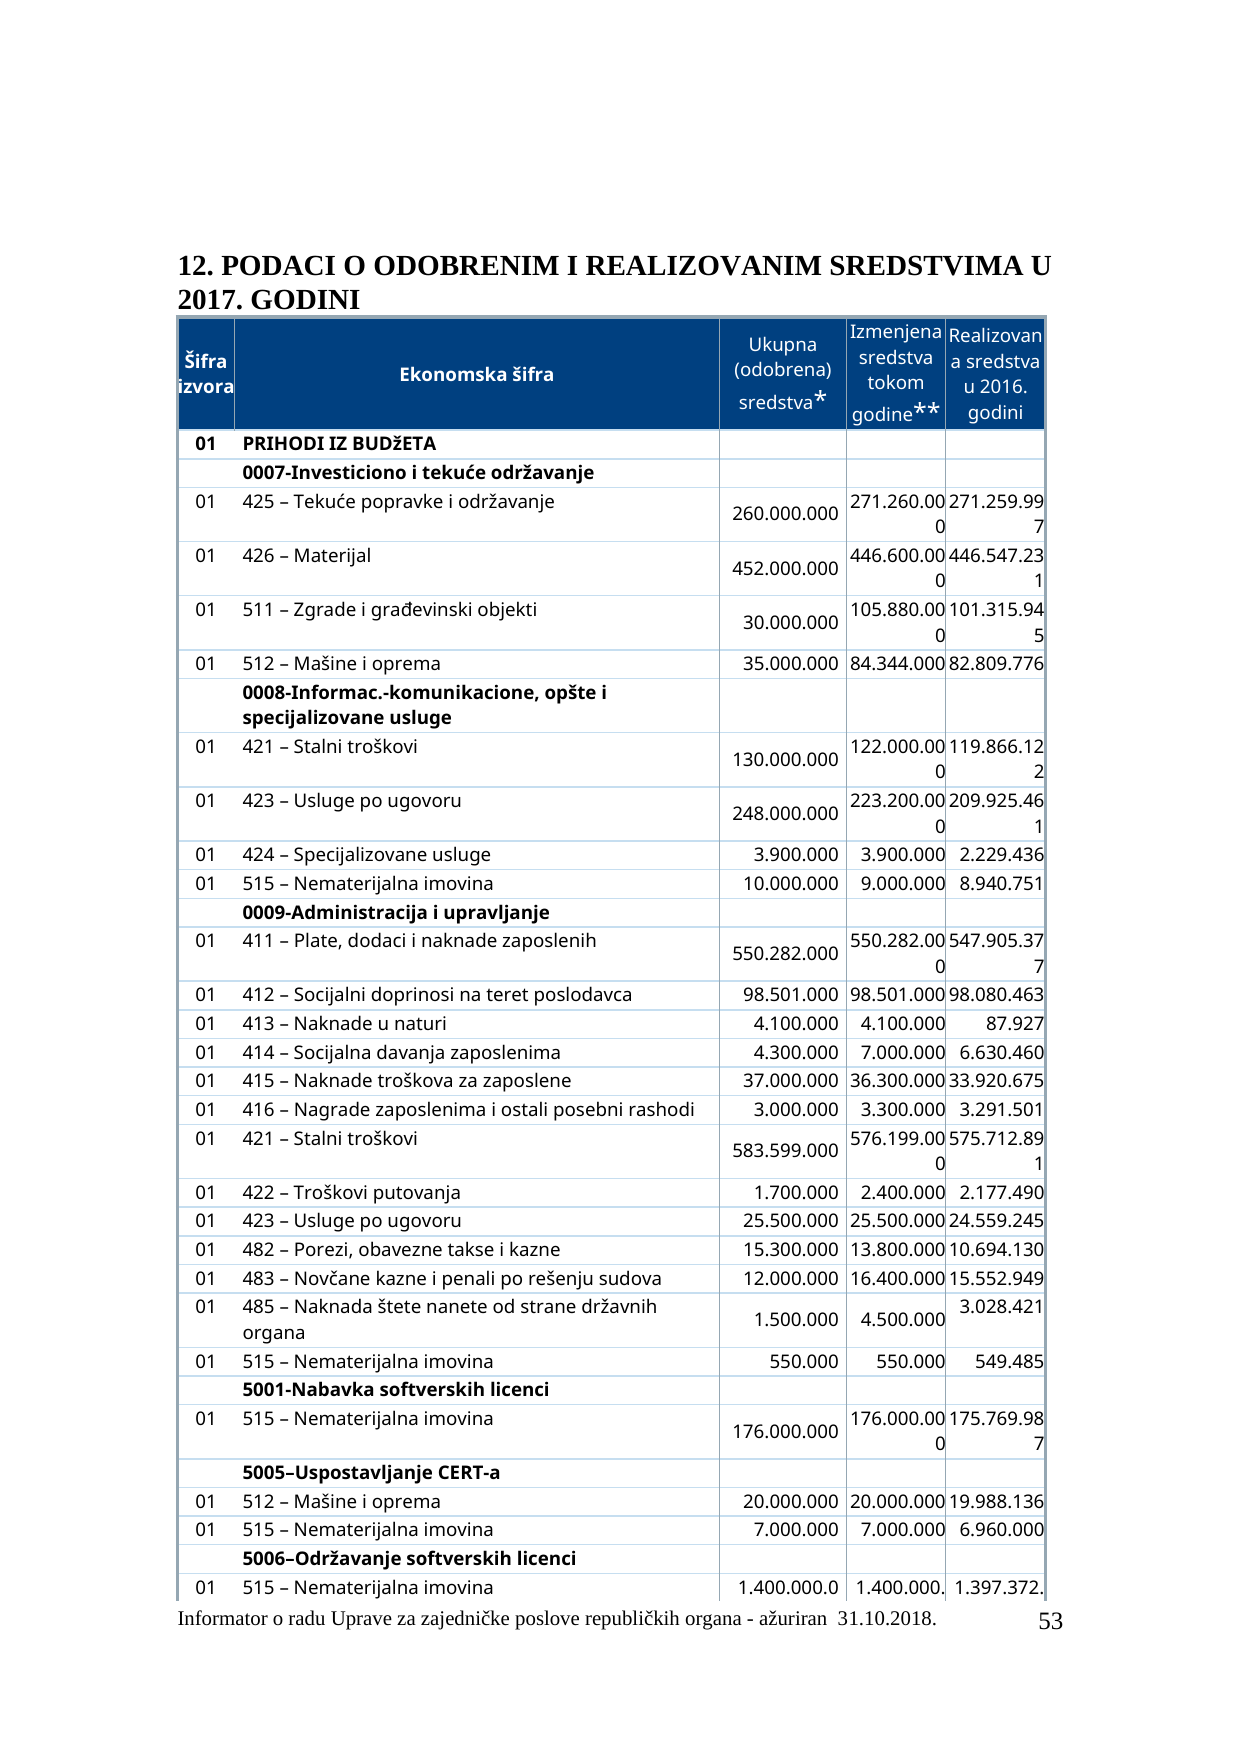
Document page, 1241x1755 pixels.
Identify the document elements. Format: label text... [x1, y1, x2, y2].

table_header Šifra izvora [179, 319, 234, 429]
table_cell 485 – Naknada štete nanete od strane državnih organa [235, 1294, 719, 1346]
table_cell 01 [179, 1294, 234, 1346]
table_cell [720, 460, 846, 486]
table_cell 511 – Zgrade i građevinski objekti [235, 596, 719, 649]
table_cell 01 [179, 1265, 234, 1292]
table_cell [847, 460, 945, 486]
table_cell 175.769.987 [946, 1405, 1044, 1458]
table_cell 130.000.000 [720, 733, 846, 786]
table_cell 583.599.000 [720, 1125, 846, 1178]
table_cell 01 [179, 1039, 234, 1066]
table_cell 5001-Nabavka softverskih licenci [235, 1377, 719, 1404]
table_cell 1.500.000 [720, 1294, 846, 1346]
table_cell [946, 899, 1044, 926]
table_cell 3.028.421 [946, 1294, 1044, 1346]
table_cell 515 – Nematerijalna imovina [235, 1348, 719, 1375]
table_cell 1.397.372. [946, 1574, 1044, 1601]
table_cell 1.400.000. [847, 1574, 945, 1601]
table_cell 4.100.000 [720, 1011, 846, 1037]
table_cell [179, 1377, 234, 1404]
table_cell 20.000.000 [720, 1488, 846, 1515]
table_cell 248.000.000 [720, 788, 846, 840]
table_cell 19.988.136 [946, 1488, 1044, 1515]
table_cell 515 – Nematerijalna imovina [235, 1517, 719, 1544]
table_cell 10.694.130 [946, 1237, 1044, 1263]
table_cell 101.315.945 [946, 596, 1044, 649]
table_cell 7.000.000 [720, 1517, 846, 1544]
table_cell 16.400.000 [847, 1265, 945, 1292]
table_cell [179, 1460, 234, 1486]
table_cell 01 [179, 1237, 234, 1263]
table_cell 01 [179, 1574, 234, 1601]
table_cell 01 [179, 488, 234, 541]
table_cell 423 – Usluge po ugovoru [235, 1208, 719, 1235]
table_cell [720, 431, 846, 458]
table_cell 2.229.436 [946, 842, 1044, 869]
table_cell 0009-Administracija i upravlјanje [235, 899, 719, 926]
table_cell 271.260.000 [847, 488, 945, 541]
table_cell 82.809.776 [946, 651, 1044, 678]
table_cell 25.500.000 [847, 1208, 945, 1235]
table_cell 446.547.231 [946, 542, 1044, 595]
table_cell 12.000.000 [720, 1265, 846, 1292]
table_cell 411 – Plate, dodaci i naknade zaposlenih [235, 928, 719, 980]
table_cell 01 [179, 788, 234, 840]
table_cell [946, 1460, 1044, 1486]
table_cell 0008-Informac.-komunikacione, opšte i specijalizovane usluge [235, 679, 719, 732]
table_cell 01 [179, 982, 234, 1009]
table_cell 13.800.000 [847, 1237, 945, 1263]
table_cell 515 – Nematerijalna imovina [235, 1574, 719, 1601]
table_cell PRIHODI IZ BUDžETA [235, 431, 719, 458]
table_cell 7.000.000 [847, 1517, 945, 1544]
table_cell 122.000.000 [847, 733, 945, 786]
table_cell 01 [179, 1208, 234, 1235]
table_cell 515 – Nematerijalna imovina [235, 870, 719, 897]
table_cell [946, 431, 1044, 458]
table_cell 5006–Održavanje softverskih licenci [235, 1545, 719, 1572]
table_cell 209.925.461 [946, 788, 1044, 840]
table_cell 84.344.000 [847, 651, 945, 678]
table_cell 421 – Stalni troškovi [235, 1125, 719, 1178]
table_cell 550.282.000 [847, 928, 945, 980]
table_cell 223.200.000 [847, 788, 945, 840]
table_cell 4.300.000 [720, 1039, 846, 1066]
table_cell 0007-Investiciono i tekuće održavanje [235, 460, 719, 486]
table_cell 4.500.000 [847, 1294, 945, 1346]
table_cell [847, 1545, 945, 1572]
table_cell 01 [179, 1405, 234, 1458]
table_cell 3.000.000 [720, 1096, 846, 1123]
table_cell 01 [179, 1488, 234, 1515]
table_cell [720, 1377, 846, 1404]
table_cell 25.500.000 [720, 1208, 846, 1235]
table_cell 416 – Nagrade zaposlenima i ostali posebni rashodi [235, 1096, 719, 1123]
table_cell 3.300.000 [847, 1096, 945, 1123]
table_cell 446.600.000 [847, 542, 945, 595]
table_cell 20.000.000 [847, 1488, 945, 1515]
table_cell [946, 1377, 1044, 1404]
table_cell 176.000.000 [720, 1405, 846, 1458]
table_cell 98.080.463 [946, 982, 1044, 1009]
table_cell 260.000.000 [720, 488, 846, 541]
table_cell 424 – Specijalizovane usluge [235, 842, 719, 869]
table_cell [946, 1545, 1044, 1572]
table_cell 5005–Uspostavlјanje CERT-a [235, 1460, 719, 1486]
table_cell 119.866.122 [946, 733, 1044, 786]
table_cell 8.940.751 [946, 870, 1044, 897]
table_cell 414 – Socijalna davanja zaposlenima [235, 1039, 719, 1066]
table_cell 01 [179, 870, 234, 897]
table_cell 550.282.000 [720, 928, 846, 980]
table_cell 3.291.501 [946, 1096, 1044, 1123]
table_cell 6.630.460 [946, 1039, 1044, 1066]
table_cell 1.700.000 [720, 1179, 846, 1206]
table_cell 10.000.000 [720, 870, 846, 897]
table_cell [847, 1377, 945, 1404]
table_cell 01 [179, 1068, 234, 1095]
table_header Izmenjena sredstva tokom godine** [847, 319, 945, 429]
table_cell 36.300.000 [847, 1068, 945, 1095]
table_cell 01 [179, 431, 234, 458]
table_cell [847, 431, 945, 458]
table_cell 421 – Stalni troškovi [235, 733, 719, 786]
table_cell 1.400.000.0 [720, 1574, 846, 1601]
table_cell [720, 679, 846, 732]
table_cell [946, 679, 1044, 732]
table_cell [179, 679, 234, 732]
table_cell 176.000.000 [847, 1405, 945, 1458]
table_cell [847, 679, 945, 732]
table_cell 24.559.245 [946, 1208, 1044, 1235]
table_cell 412 – Socijalni doprinosi na teret poslodavca [235, 982, 719, 1009]
table_cell 576.199.000 [847, 1125, 945, 1178]
table_cell 35.000.000 [720, 651, 846, 678]
table_cell [847, 1460, 945, 1486]
table_cell 3.900.000 [847, 842, 945, 869]
table_cell 87.927 [946, 1011, 1044, 1037]
table_cell 575.712.891 [946, 1125, 1044, 1178]
table_header Realizovana sredstva u 2016. godini [946, 319, 1044, 429]
table_cell 423 – Usluge po ugovoru [235, 788, 719, 840]
table_cell 01 [179, 651, 234, 678]
table_cell 4.100.000 [847, 1011, 945, 1037]
table_cell 01 [179, 1179, 234, 1206]
table_cell 98.501.000 [720, 982, 846, 1009]
table_cell 01 [179, 1011, 234, 1037]
table_cell 37.000.000 [720, 1068, 846, 1095]
table_cell 2.177.490 [946, 1179, 1044, 1206]
table_cell 7.000.000 [847, 1039, 945, 1066]
table_cell [179, 899, 234, 926]
table_cell 01 [179, 842, 234, 869]
table_cell 2.400.000 [847, 1179, 945, 1206]
table_cell [847, 899, 945, 926]
table_cell 515 – Nematerijalna imovina [235, 1405, 719, 1458]
table_cell 426 – Materijal [235, 542, 719, 595]
table_cell 01 [179, 928, 234, 980]
table_header Ekonomska šifra [235, 319, 719, 429]
table_cell 422 – Troškovi putovanja [235, 1179, 719, 1206]
table_cell 549.485 [946, 1348, 1044, 1375]
text 12. PODACI O ODOBRENIM I REALIZOVANIM SREDSTVIMA U 2017. GODINI [177, 248, 1063, 315]
table_cell 3.900.000 [720, 842, 846, 869]
table_cell 6.960.000 [946, 1517, 1044, 1544]
table_cell 15.552.949 [946, 1265, 1044, 1292]
table_cell 01 [179, 1096, 234, 1123]
table_cell 413 – Naknade u naturi [235, 1011, 719, 1037]
table_cell 452.000.000 [720, 542, 846, 595]
table_cell [720, 899, 846, 926]
table_cell 512 – Mašine i oprema [235, 1488, 719, 1515]
table_cell 547.905.377 [946, 928, 1044, 980]
table_cell 482 – Porezi, obavezne takse i kazne [235, 1237, 719, 1263]
table_cell 415 – Naknade troškova za zaposlene [235, 1068, 719, 1095]
table_cell 01 [179, 1348, 234, 1375]
table_cell 550.000 [847, 1348, 945, 1375]
table_cell 425 – Tekuće popravke i održavanje [235, 488, 719, 541]
table_cell 15.300.000 [720, 1237, 846, 1263]
table_cell [946, 460, 1044, 486]
table_cell 512 – Mašine i oprema [235, 651, 719, 678]
table_cell 483 – Novčane kazne i penali po rešenju sudova [235, 1265, 719, 1292]
table_cell 01 [179, 1517, 234, 1544]
table_cell 105.880.000 [847, 596, 945, 649]
table_cell 01 [179, 542, 234, 595]
table_header Ukupna (odobrena) sredstva* [720, 319, 846, 429]
table_cell [720, 1460, 846, 1486]
table_cell 01 [179, 1125, 234, 1178]
table_cell [179, 1545, 234, 1572]
table_cell [720, 1545, 846, 1572]
table_cell 30.000.000 [720, 596, 846, 649]
table_cell 01 [179, 733, 234, 786]
table_cell [179, 460, 234, 486]
table_cell 271.259.997 [946, 488, 1044, 541]
table_cell 33.920.675 [946, 1068, 1044, 1095]
table_cell 550.000 [720, 1348, 846, 1375]
table_cell 01 [179, 596, 234, 649]
table_cell 98.501.000 [847, 982, 945, 1009]
table_cell 9.000.000 [847, 870, 945, 897]
